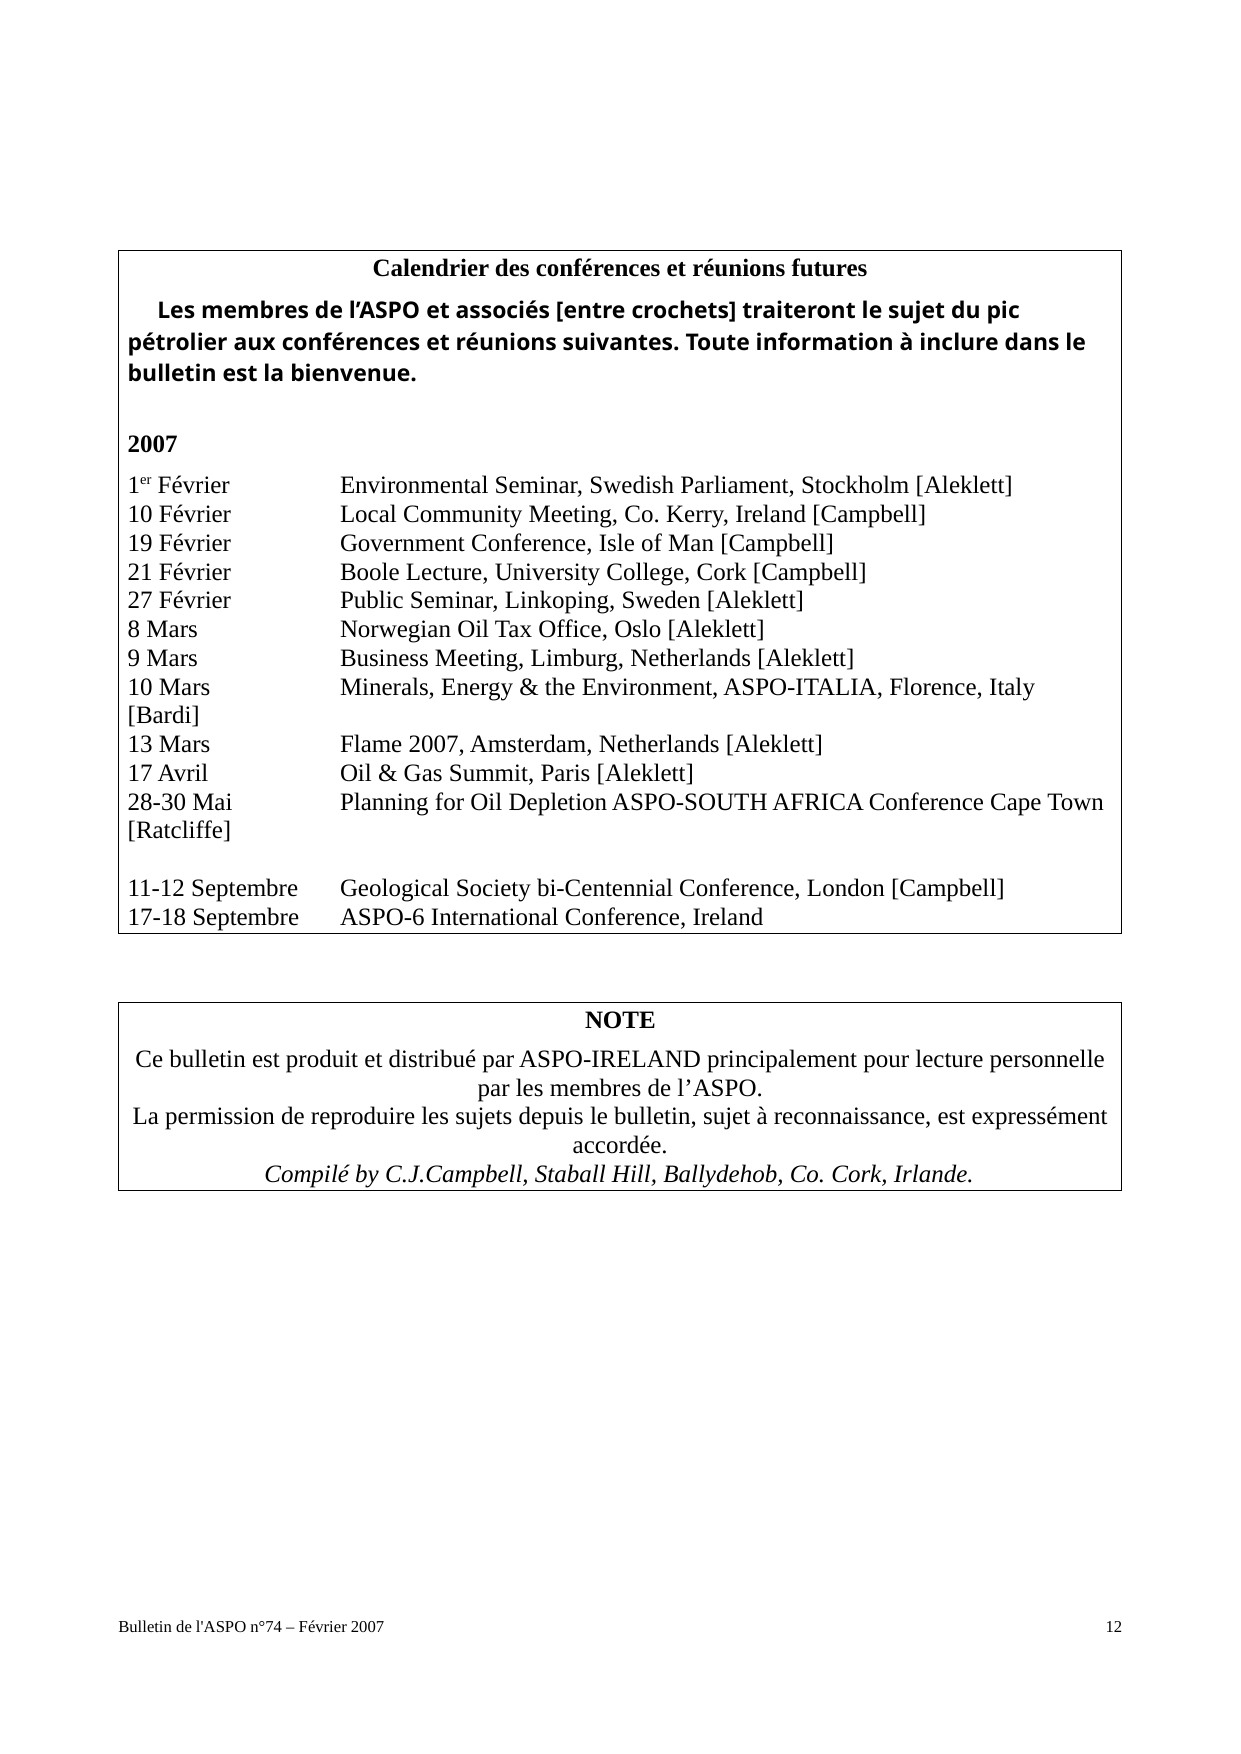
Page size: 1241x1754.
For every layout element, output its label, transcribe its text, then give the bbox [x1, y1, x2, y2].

text 27 Février Public Seminar, Linkoping, Sweden [Aleklett] [119, 582, 1121, 611]
text Compilé by C.J.Campbell, Staball Hill, Ballydehob, Co. Cork, Irlande. [119, 1156, 1121, 1190]
text Ce bulletin est produit et distribué par ASPO-IRELAND principalement pour lecture personnelle par les membres de l’ASPO. [119, 1041, 1121, 1098]
text 17-18 Septembre ASPO-6 International Conference, Ireland [119, 899, 1121, 933]
text 2007 [119, 426, 1121, 458]
text Les membres de l’ASPO et associés [entre crochets] traiteront le sujet du pic pétrolier aux conférences et réunions suivantes. Toute information à inclure dans le bulletin est la bienvenue. [119, 291, 1121, 388]
text Calendrier des conférences et réunions futures [119, 251, 1121, 282]
text 19 Février Government Conference, Isle of Man [Campbell] [119, 525, 1121, 554]
text 10 Mars Minerals, Energy & the Environment, ASPO-ITALIA, Florence, Italy [Bardi] [119, 669, 1121, 726]
text 10 Février Local Community Meeting, Co. Kerry, Ireland [Campbell] [119, 496, 1121, 525]
text 13 Mars Flame 2007, Amsterdam, Netherlands [Aleklett] [119, 726, 1121, 755]
text La permission de reproduire les sujets depuis le bulletin, sujet à reconnaissance, est expressément accordée. [119, 1098, 1121, 1156]
text 11-12 Septembre Geological Society bi-Centennial Conference, London [Campbell] [119, 870, 1121, 899]
text 9 Mars Business Meeting, Limburg, Netherlands [Aleklett] [119, 640, 1121, 669]
text 21 Février Boole Lecture, University College, Cork [Campbell] [119, 554, 1121, 582]
text NOTE [119, 1003, 1121, 1033]
text 17 Avril Oil & Gas Summit, Paris [Aleklett] [119, 755, 1121, 784]
text 8 Mars Norwegian Oil Tax Office, Oslo [Aleklett] [119, 611, 1121, 640]
text 28-30 Mai Planning for Oil Depletion ASPO-SOUTH AFRICA Conference Cape Town [Ratcliffe] [119, 784, 1121, 844]
text 1er Février Environmental Seminar, Swedish Parliament, Stockholm [Aleklett] [119, 467, 1121, 496]
